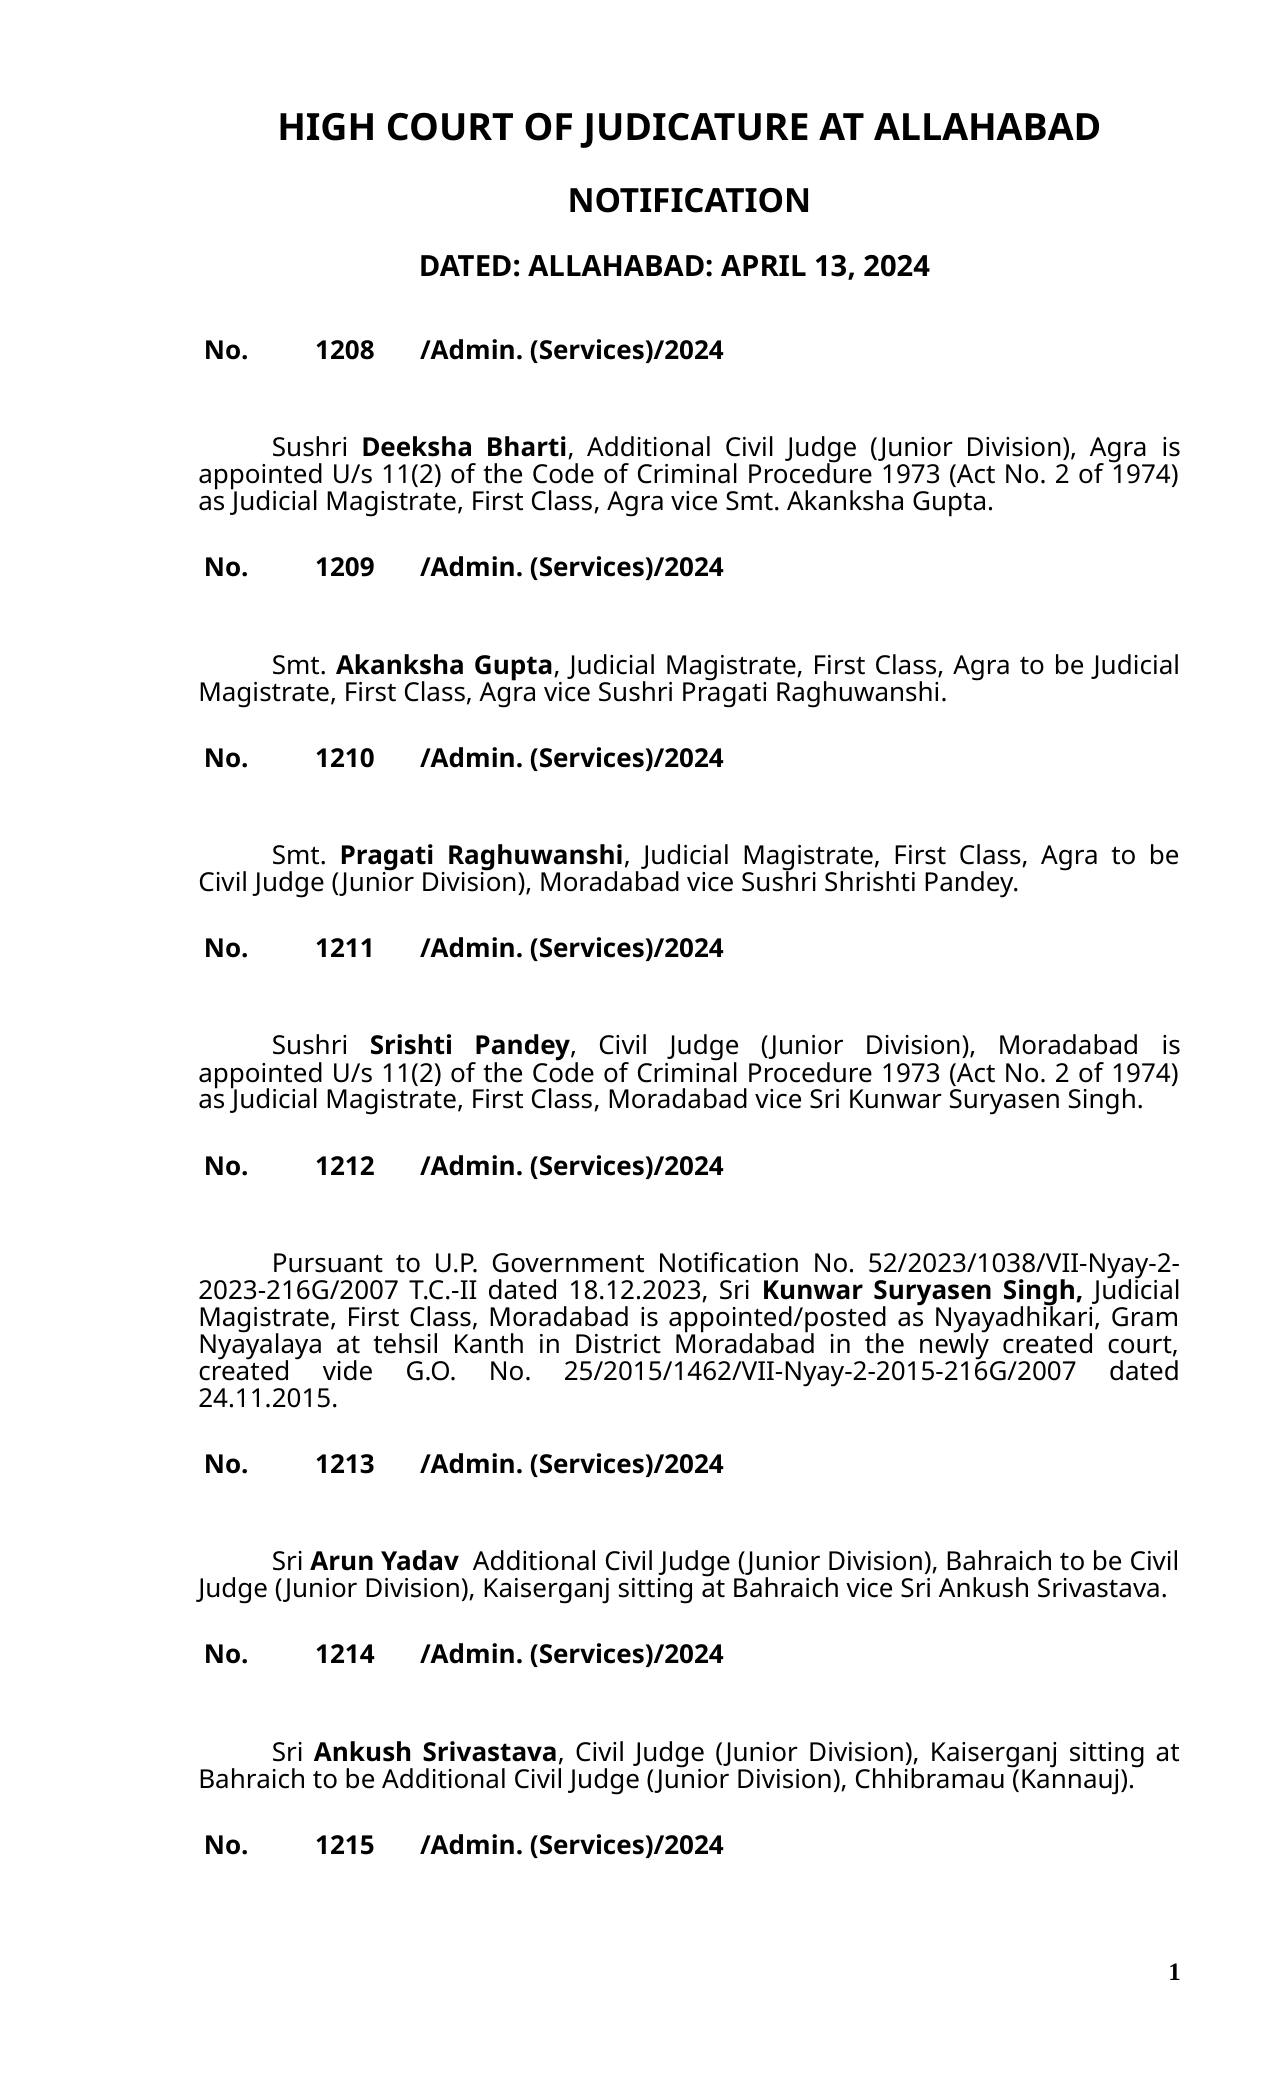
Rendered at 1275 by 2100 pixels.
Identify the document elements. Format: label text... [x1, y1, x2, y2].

table_header [272, 1821, 414, 1903]
text Sri Arun Yadav Additional Civil Judge (Junior Division), Bahraich to be Civil Judge (Junior Division), Kaiserganj sitting at Bahraich vice Sri Ankush Srivastava. [198, 1549, 1181, 1603]
table_header /Admin. (Services)/2024 [414, 734, 799, 816]
table_header [272, 543, 414, 626]
table_header [272, 734, 414, 816]
table_header /Admin. (Services)/2024 [414, 543, 799, 626]
text Sushri Srishti Pandey, Civil Judge (Junior Division), Moradabad is appointed U/s 11(2) of the Code of Criminal Procedure 1973 (Act No. 2 of 1974) as Judicial Magistrate, First Class, Moradabad vice Sri Kunwar Suryasen Singh. [198, 1033, 1181, 1114]
text Sushri Deeksha Bharti, Additional Civil Judge (Junior Division), Agra is appointed U/s 11(2) of the Code of Criminal Procedure 1973 (Act No. 2 of 1974) as Judicial Magistrate, First Class, Agra vice Smt. Akanksha Gupta. [198, 435, 1181, 516]
text Smt. Akanksha Gupta, Judicial Magistrate, First Class, Agra to be Judicial Magistrate, First Class, Agra vice Sushri Pragati Raghuwanshi. [198, 653, 1181, 707]
table_header No. [198, 1821, 272, 1903]
table_header No. [198, 924, 272, 1006]
text Sri Ankush Srivastava, Civil Judge (Junior Division), Kaiserganj sitting at Bahraich to be Additional Civil Judge (Junior Division), Chhibramau (Kannauj). [198, 1739, 1181, 1793]
table_header /Admin. (Services)/2024 [414, 326, 799, 408]
table_header No. [198, 1440, 272, 1522]
table_header [272, 1630, 414, 1713]
table_header [272, 326, 414, 408]
table_header /Admin. (Services)/2024 [414, 1141, 799, 1224]
table_header /Admin. (Services)/2024 [414, 1821, 799, 1903]
subtitle DATED: ALLAHABAD: APRIL 13, 2024 [123, 245, 1226, 285]
table_header No. [198, 1141, 272, 1224]
table_header /Admin. (Services)/2024 [414, 1440, 799, 1522]
table_header /Admin. (Services)/2024 [414, 1630, 799, 1713]
text Smt. Pragati Raghuwanshi, Judicial Magistrate, First Class, Agra to be Civil Judge (Junior Division), Moradabad vice Sushri Shrishti Pandey. [198, 843, 1181, 897]
text HIGH COURT OF JUDICATURE AT ALLAHABAD [198, 101, 1181, 152]
table_header [272, 1141, 414, 1224]
table_header No. [198, 734, 272, 816]
subtitle NOTIFICATION [198, 177, 1181, 222]
table_header [272, 1440, 414, 1522]
table_header No. [198, 543, 272, 626]
text Pursuant to U.P. Government Notification No. 52/2023/1038/VII-Nyay-2-2023-216G/2007 T.C.-II dated 18.12.2023, Sri Kunwar Suryasen Singh, Judicial Magistrate, First Class, Moradabad is appointed/posted as Nyayadhikari, Gram Nyayalaya at tehsil Kanth in District Moradabad in the newly created court, created vide G.O. No. 25/2015/1462/VII-Nyay-2-2015-216G/2007 dated 24.11.2015. [198, 1251, 1181, 1413]
table_header [272, 924, 414, 1006]
table_header No. [198, 326, 272, 408]
table_header /Admin. (Services)/2024 [414, 924, 799, 1006]
table_header No. [198, 1630, 272, 1713]
